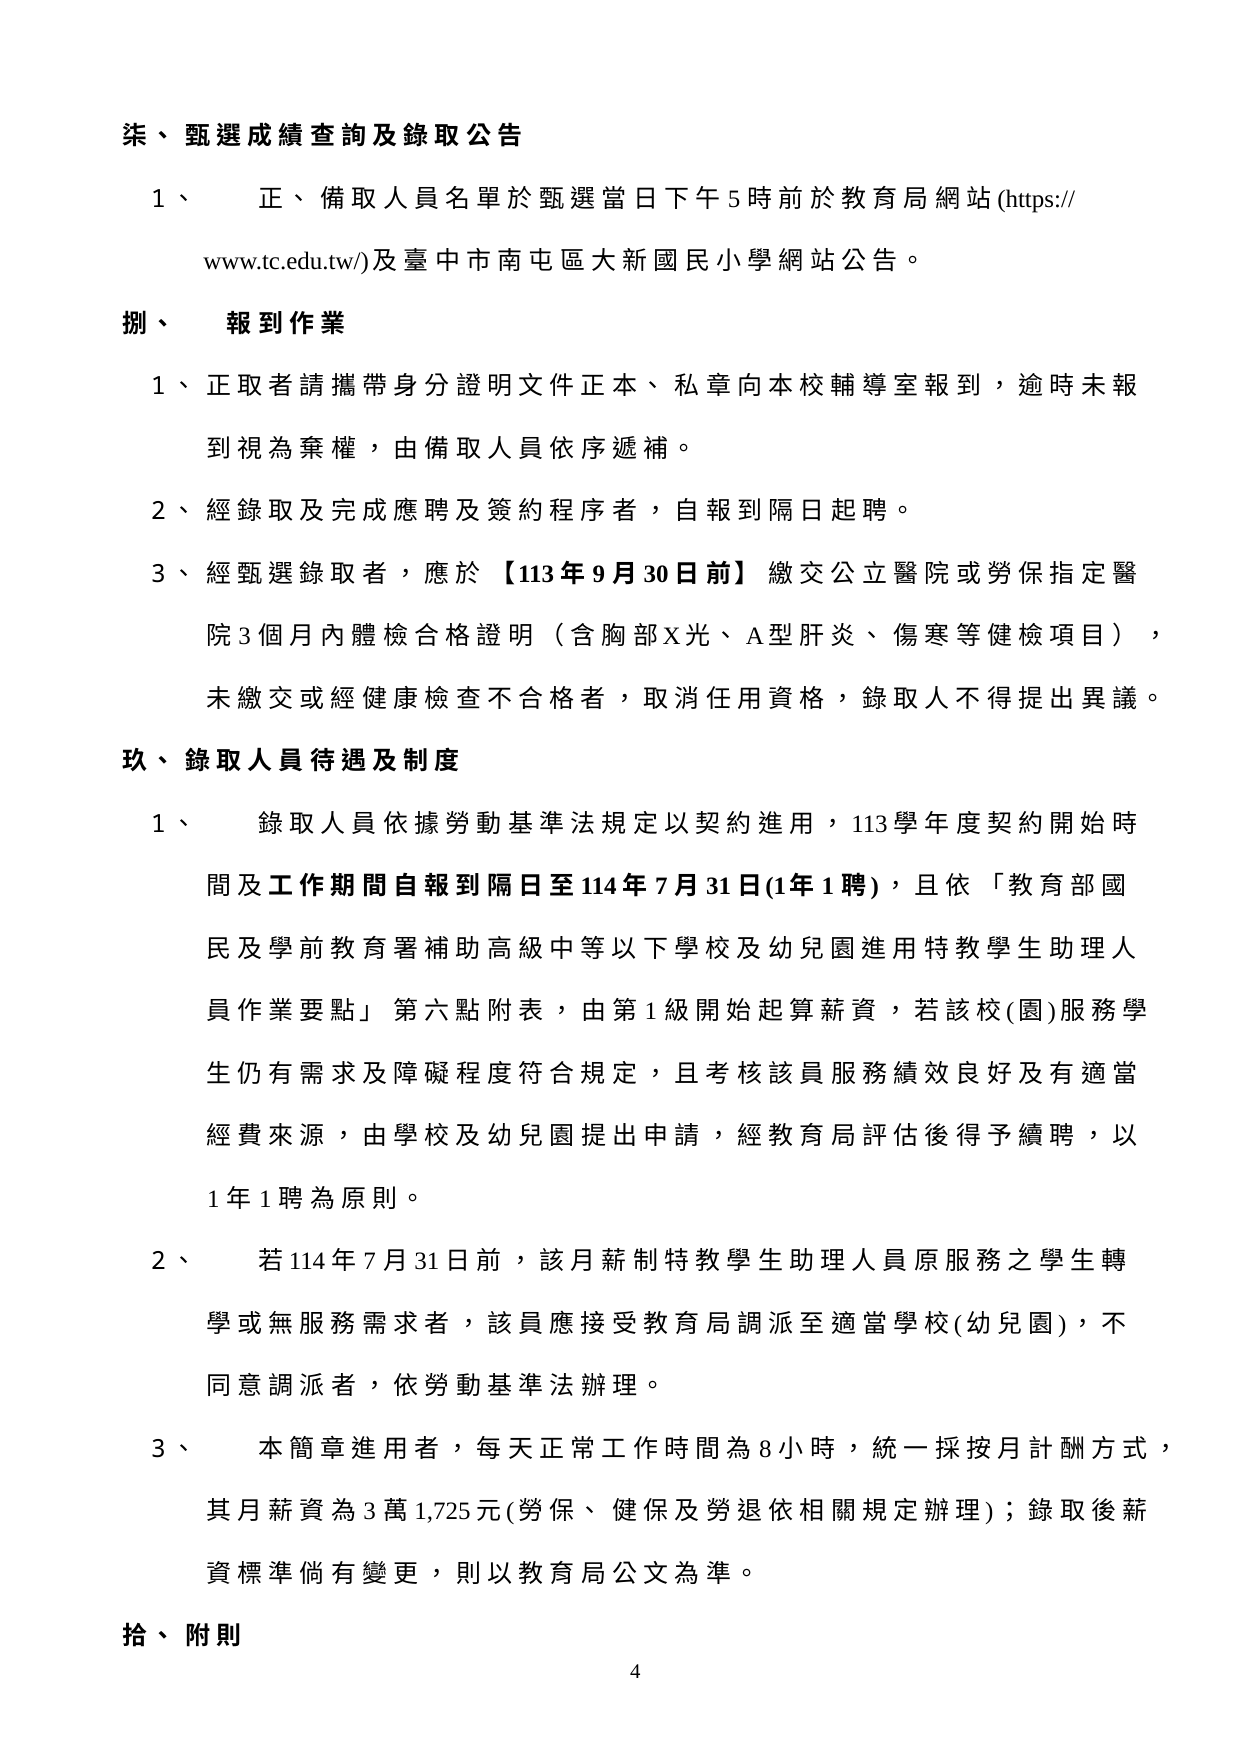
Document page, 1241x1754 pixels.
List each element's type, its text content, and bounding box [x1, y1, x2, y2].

list 報到作業 [119, 280, 1151, 342]
text 玖、錄取人員待遇及制度 [119, 717, 1151, 780]
list 本簡章進用者，每天正常工作時間為8小時，統一採按月計酬方式，其月薪資為3萬1,725元(勞保、健保及勞退依相關規定辦理)；錄取後薪資標準倘有變更，則以教育局公文為準。 [149, 1405, 1151, 1592]
list 正、備取人員名單於甄選當日下午5時前於教育局網站(https://www.tc.edu.tw/)及臺中市南屯區大新國民小學網站公告。 [149, 155, 1151, 280]
text 柒、甄選成績查詢及錄取公告 [119, 92, 1151, 155]
list 經錄取及完成應聘及簽約程序者，自報到隔日起聘。 [149, 467, 1151, 530]
list 錄取人員依據勞動基準法規定以契約進用，113學年度契約開始時間及工作期間自報到隔日至114年7月31日(1年1聘)，且依「教育部國民及學前教育署補助高級中等以下學校及幼兒園進用特教學生助理人員作業要點」第六點附表，由第1級開始起算薪資，若該校(園)服務學生仍有需求及障礙程度符合規定，且考核該員服務績效良好及有適當經費來源，由學校及幼兒園提出申請，經教育局評估後得予續聘，以1年1聘為原則。 [149, 780, 1151, 1217]
list 若114年7月31日前，該月薪制特教學生助理人員原服務之學生轉學或無服務需求者，該員應接受教育局調派至適當學校(幼兒園)，不同意調派者，依勞動基準法辦理。 [149, 1217, 1151, 1405]
list 經甄選錄取者，應於【113年9月30日前】繳交公立醫院或勞保指定醫院3個月內體檢合格證明（含胸部X光、A型肝炎、傷寒等健檢項目），未繳交或經健康檢查不合格者，取消任用資格，錄取人不得提出異議。 [149, 530, 1151, 717]
text 拾、附則 [119, 1592, 1151, 1655]
list 正取者請攜帶身分證明文件正本、私章向本校輔導室報到，逾時未報到視為棄權，由備取人員依序遞補。 [149, 342, 1151, 467]
